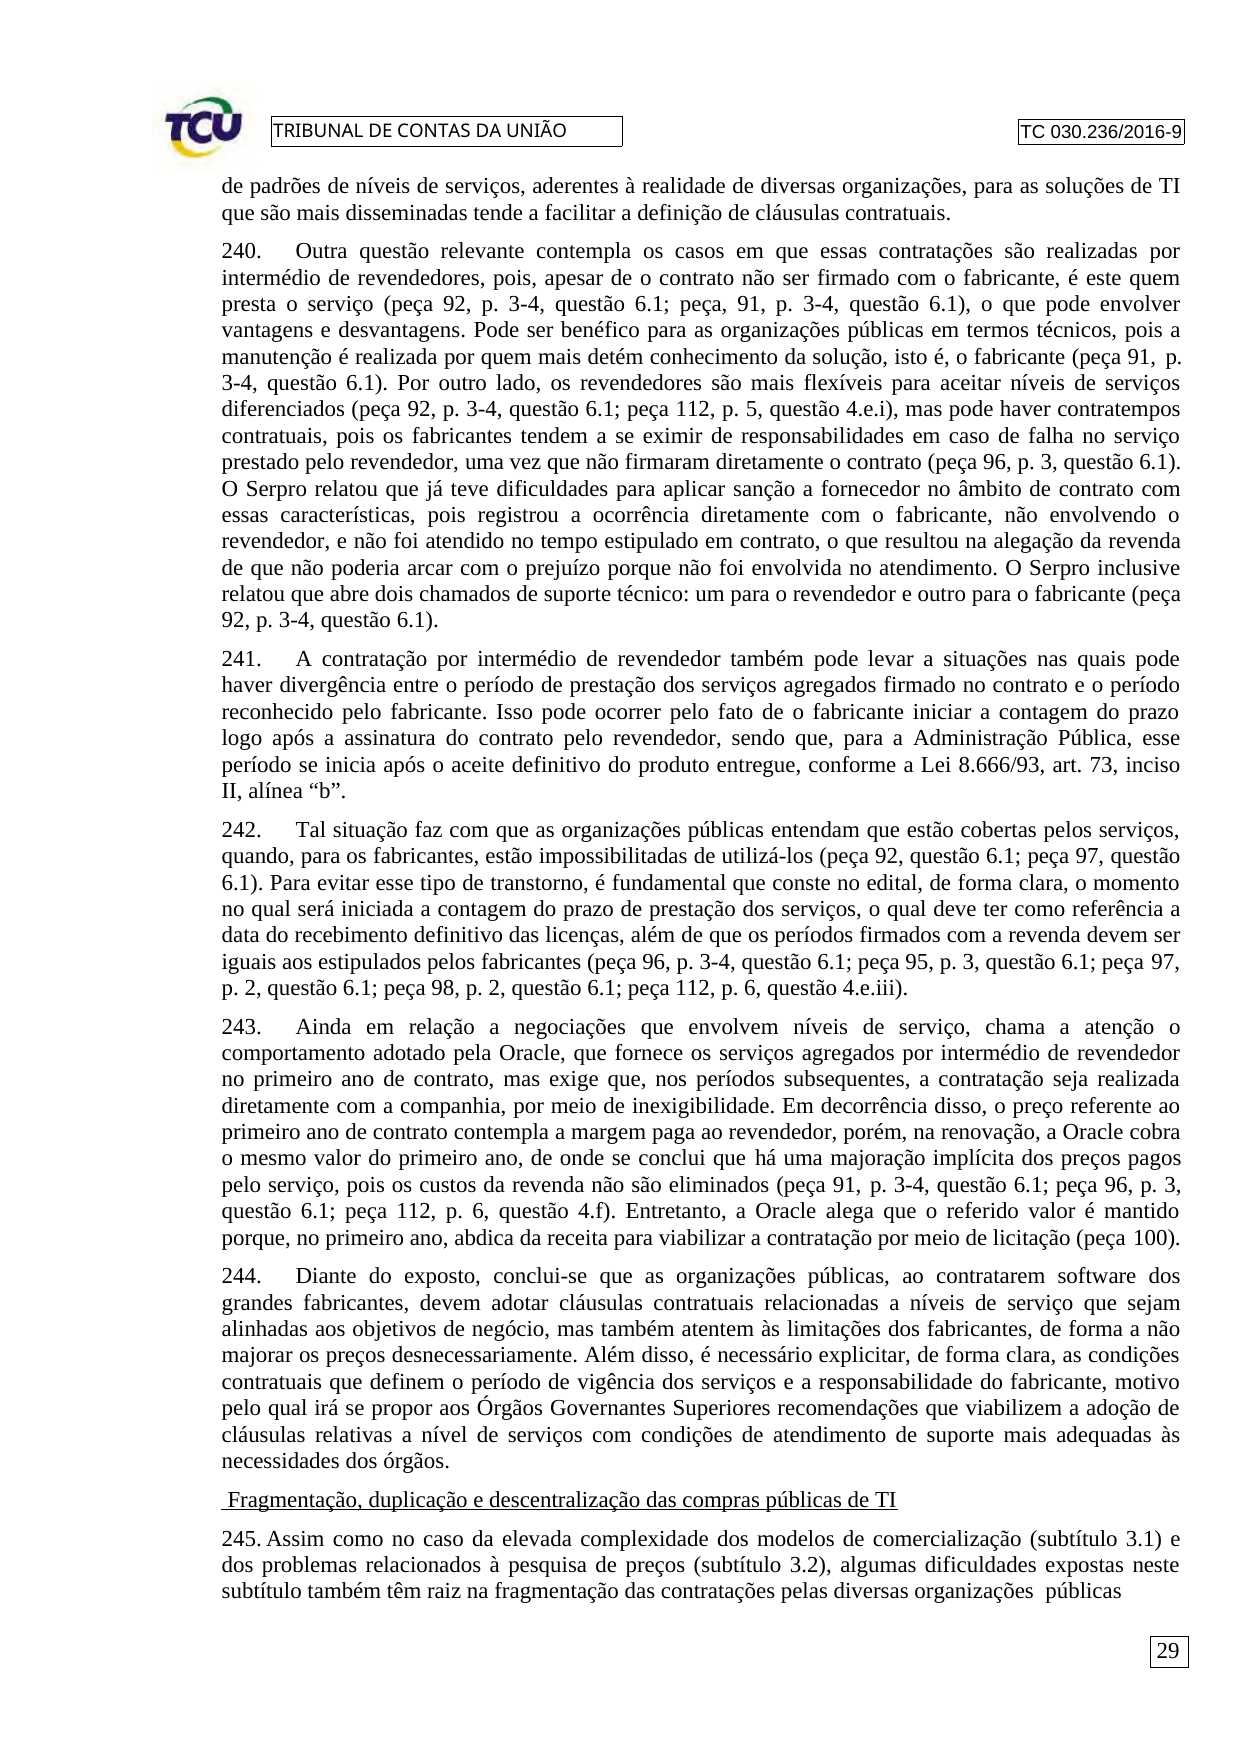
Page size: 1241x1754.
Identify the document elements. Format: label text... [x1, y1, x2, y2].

list Outra questão relevante contempla os casos em que essas contratações são realizadas por intermédio de revendedores, pois, apesar de o contrato não ser firmado com o fabricante, é este quem presta o serviço (peça 92, p. 3-4, questão 6.1; peça, 91, p. 3-4, questão 6.1), o que pode envolver vantagens e desvantagens. Pode ser benéfico para as organizações públicas em termos técnicos, pois a manutenção é realizada por quem mais detém conhecimento da solução, isto é, o fabricante (peça 91, p. 3-4, questão 6.1). Por outro lado, os revendedores são mais flexíveis para aceitar níveis de serviços diferenciados (peça 92, p. 3-4, questão 6.1; peça 112, p. 5, questão 4.e.i), mas pode haver contratempos contratuais, pois os fabricantes tendem a se eximir de responsabilidades em caso de falha no serviço prestado pelo revendedor, uma vez que não firmaram diretamente o contrato (peça 96, p. 3, questão 6.1). O Serpro relatou que já teve dificuldades para aplicar sanção a fornecedor no âmbito de contrato com essas características, pois registrou a ocorrência diretamente com o fabricante, não envolvendo o revendedor, e não foi atendido no tempo estipulado em contrato, o que resultou na alegação da revenda de que não poderia arcar com o prejuízo porque não foi envolvida no atendimento. O Serpro inclusive relatou que abre dois chamados de suporte técnico: um para o revendedor e outro para o fabricante (peça 92, p. 3-4, questão 6.1). [221, 237, 1182, 633]
text Fragmentação, duplicação e descentralização das compras públicas de TI [221, 1486, 1194, 1512]
list A contratação por intermédio de revendedor também pode levar a situações nas quais pode haver divergência entre o período de prestação dos serviços agregados firmado no contrato e o período reconhecido pelo fabricante. Isso pode ocorrer pelo fato de o fabricante iniciar a contagem do prazo logo após a assinatura do contrato pelo revendedor, sendo que, para a Administração Pública, esse período se inicia após o aceite definitivo do produto entregue, conforme a Lei 8.666/93, art. 73, inciso II, alínea “b”. [221, 645, 1182, 803]
text de padrões de níveis de serviços, aderentes à realidade de diversas organizações, para as soluções de TI que são mais disseminadas tende a facilitar a definição de cláusulas contratuais. [221, 172, 1182, 225]
list Assim como no caso da elevada complexidade dos modelos de comercialização (subtítulo 3.1) e dos problemas relacionados à pesquisa de preços (subtítulo 3.2), algumas dificuldades expostas neste subtítulo também têm raiz na fragmentação das contratações pelas diversas organizações públicas [221, 1525, 1182, 1604]
text p. 2, questão 6.1; peça 98, p. 2, questão 6.1; peça 112, p. 6, questão 4.e.iii). [221, 974, 1194, 1000]
picture [151, 81, 257, 172]
list Tal situação faz com que as organizações públicas entendam que estão cobertas pelos serviços, quando, para os fabricantes, estão impossibilitadas de utilizá-los (peça 92, questão 6.1; peça 97, questão 6.1). Para evitar esse tipo de transtorno, é fundamental que conste no edital, de forma clara, o momento no qual será iniciada a contagem do prazo de prestação dos serviços, o qual deve ter como referência a data do recebimento definitivo das licenças, além de que os períodos firmados com a revenda devem ser iguais aos estipulados pelos fabricantes (peça 96, p. 3-4, questão 6.1; peça 95, p. 3, questão 6.1; peça 97, [221, 816, 1182, 974]
list Ainda em relação a negociações que envolvem níveis de serviço, chama a atenção o comportamento adotado pela Oracle, que fornece os serviços agregados por intermédio de revendedor no primeiro ano de contrato, mas exige que, nos períodos subsequentes, a contratação seja realizada diretamente com a companhia, por meio de inexigibilidade. Em decorrência disso, o preço referente ao primeiro ano de contrato contempla a margem paga ao revendedor, porém, na renovação, a Oracle cobra o mesmo valor do primeiro ano, de onde se conclui que há uma majoração implícita dos preços pagos pelo serviço, pois os custos da revenda não são eliminados (peça 91, p. 3-4, questão 6.1; peça 96, p. 3, questão 6.1; peça 112, p. 6, questão 4.f). Entretanto, a Oracle alega que o referido valor é mantido porque, no primeiro ano, abdica da receita para viabilizar a contratação por meio de licitação (peça 100). [221, 1013, 1182, 1250]
list Diante do exposto, conclui-se que as organizações públicas, ao contratarem software dos grandes fabricantes, devem adotar cláusulas contratuais relacionadas a níveis de serviço que sejam alinhadas aos objetivos de negócio, mas também atentem às limitações dos fabricantes, de forma a não majorar os preços desnecessariamente. Além disso, é necessário explicitar, de forma clara, as condições contratuais que definem o período de vigência dos serviços e a responsabilidade do fabricante, motivo pelo qual irá se propor aos Órgãos Governantes Superiores recomendações que viabilizem a adoção de cláusulas relativas a nível de serviços com condições de atendimento de suporte mais adequadas às necessidades dos órgãos. [221, 1262, 1182, 1473]
